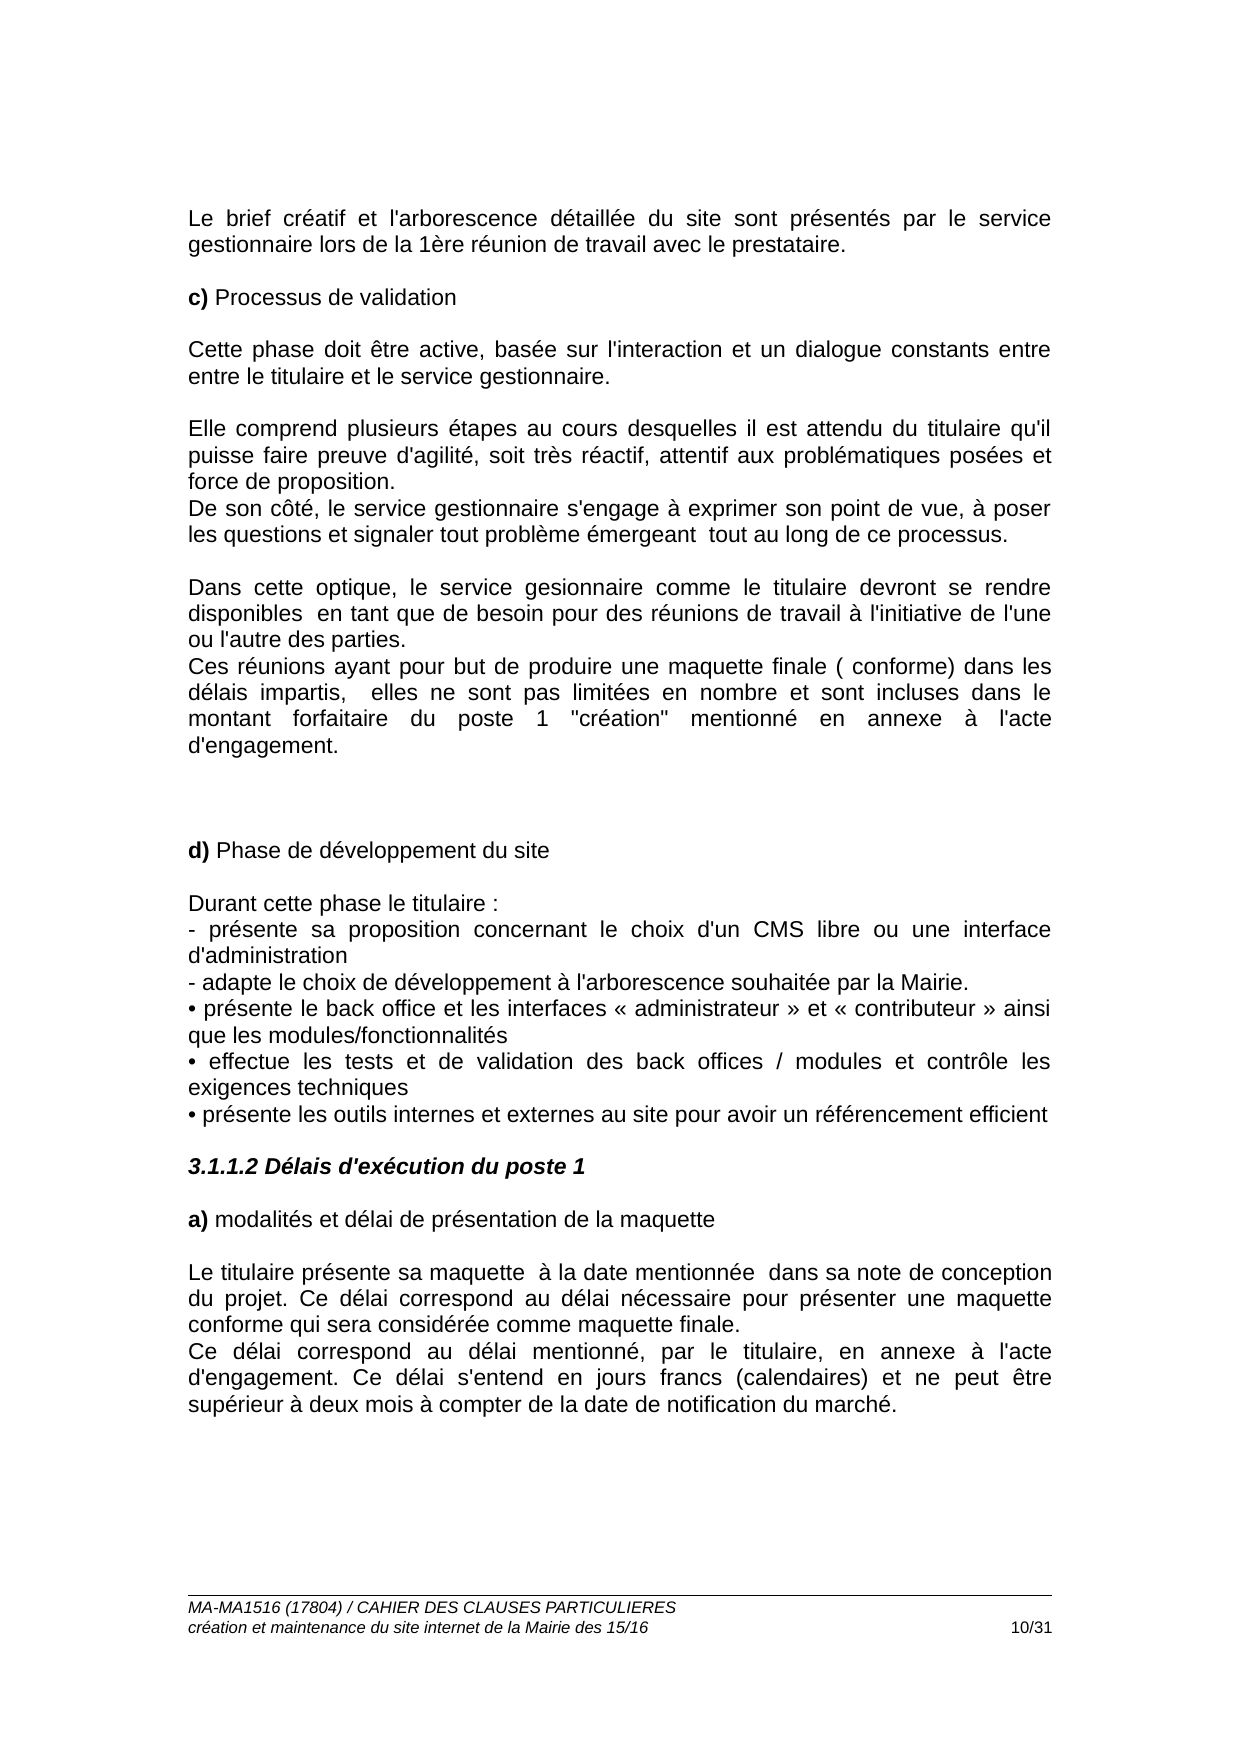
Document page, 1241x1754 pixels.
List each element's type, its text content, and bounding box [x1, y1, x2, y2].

text Durant cette phase le titulaire : [188, 890, 1052, 916]
text Cette phase doit être active, basée sur l'interaction et un dialogue constants entre entre le titulaire et le service gestionnaire. [188, 336, 1052, 389]
text Dans cette optique, le service gesionnaire comme le titulaire devront se rendre disponibles en tant que de besoin pour des réunions de travail à l'initiative de l'une ou l'autre des parties. [188, 573, 1052, 653]
text Elle comprend plusieurs étapes au cours desquelles il est attendu du titulaire qu'il puisse faire preuve d'agilité, soit très réactif, attentif aux problématiques posées et force de proposition. [188, 415, 1052, 494]
text - adapte le choix de développement à l'arborescence souhaitée par la Mairie. [188, 969, 1052, 995]
text 3.1.1.2 Délais d'exécution du poste 1 [188, 1153, 1052, 1180]
text a) modalités et délai de présentation de la maquette [188, 1206, 1052, 1232]
text d) Phase de développement du site [188, 837, 1052, 863]
text - présente sa proposition concernant le choix d'un CMS libre ou une interface d'administration [188, 916, 1052, 969]
text • présente les outils internes et externes au site pour avoir un référencement efficient [188, 1101, 1052, 1127]
text Le brief créatif et l'arborescence détaillée du site sont présentés par le service gestionnaire lors de la 1ère réunion de travail avec le prestataire. [188, 204, 1052, 257]
text c) Processus de validation [188, 284, 1052, 310]
text • présente le back office et les interfaces « administrateur » et « contributeur » ainsi que les modules/fonctionnalités [188, 995, 1052, 1048]
text Ce délai correspond au délai mentionné, par le titulaire, en annexe à l'acte d'engagement. Ce délai s'entend en jours francs (calendaires) et ne peut être supérieur à deux mois à compter de la date de notification du marché. [188, 1338, 1052, 1417]
text • effectue les tests et de validation des back offices / modules et contrôle les exigences techniques [188, 1048, 1052, 1101]
text Le titulaire présente sa maquette à la date mentionnée dans sa note de conception du projet. Ce délai correspond au délai nécessaire pour présenter une maquette conforme qui sera considérée comme maquette finale. [188, 1259, 1052, 1338]
text De son côté, le service gestionnaire s'engage à exprimer son point de vue, à poser les questions et signaler tout problème émergeant tout au long de ce processus. [188, 494, 1052, 547]
text Ces réunions ayant pour but de produire une maquette finale ( conforme) dans les délais impartis, elles ne sont pas limitées en nombre et sont incluses dans le montant forfaitaire du poste 1 "création" mentionné en annexe à l'acte d'engagement. [188, 653, 1052, 758]
